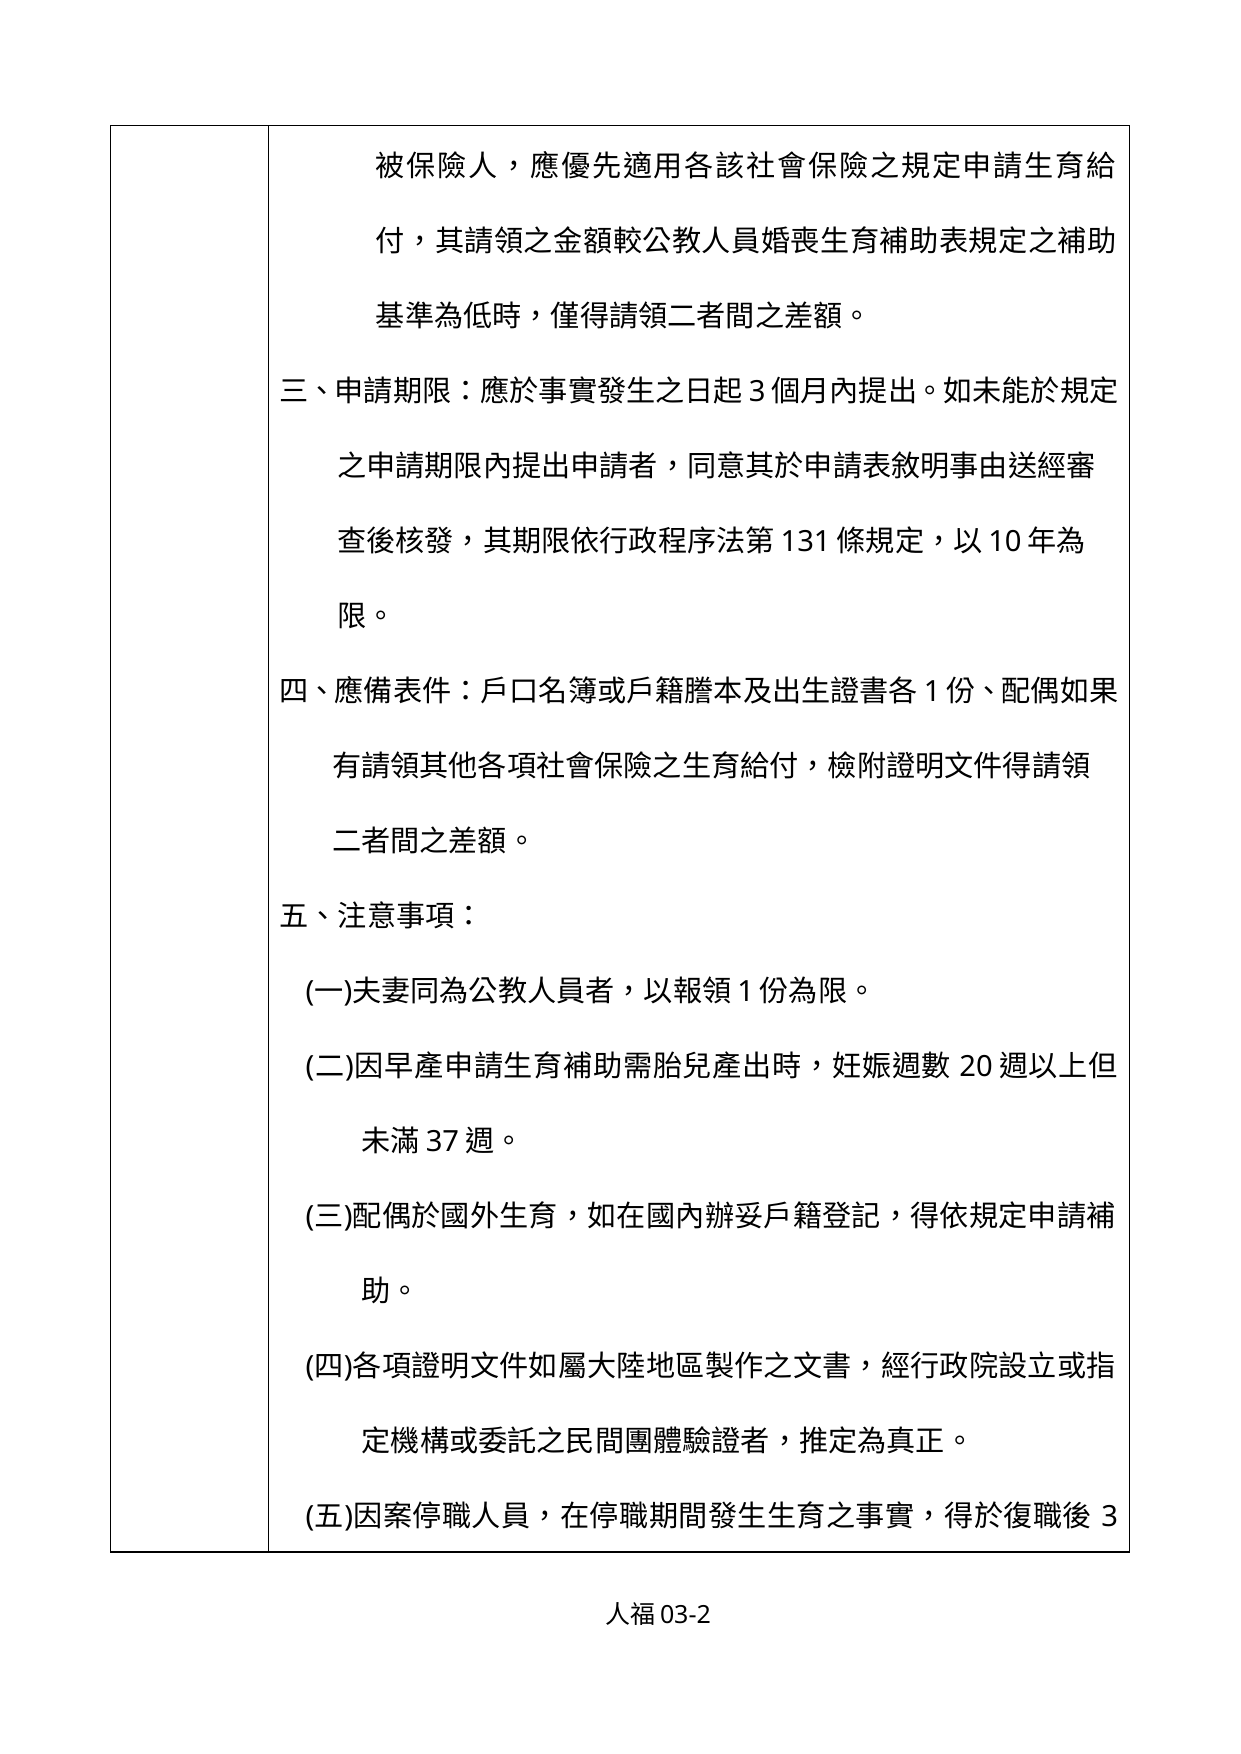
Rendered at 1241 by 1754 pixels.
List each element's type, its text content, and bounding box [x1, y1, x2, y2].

table_cell 被保險人，應優先適用各該社會保險之規定申請生育給付，其請領之金額較公教人員婚喪生育補助表規定之補助基準為低時，僅得請領二者間之差額。 三、申請期限：應於事實發生之日起3個月內提出。如未能於規定之申請期限內提出申請者，同意其於申請表敘明事由送經審查後核發，其期限依行政程序法第131條規定，以10年為限。 四、應備表件：戶口名簿或戶籍謄本及出生證書各1份、配偶如果有請領其他各項社會保險之生育給付，檢附證明文件得請領二者間之差額。 五、注意事項： (一)夫妻同為公教人員者，以報領1份為限。 (二)因早產申請生育補助需胎兒產出時，妊娠週數20週以上但未滿37週。 (三)配偶於國外生育，如在國內辦妥戶籍登記，得依規定申請補助。 (四)各項證明文件如屬大陸地區製作之文書，經行政院設立或指定機構或委託之民間團體驗證者，推定為真正。 (五)因案停職人員，在停職期間發生生育之事實，得於復職後3 [269, 126, 1129, 1551]
table_cell [111, 126, 268, 1551]
